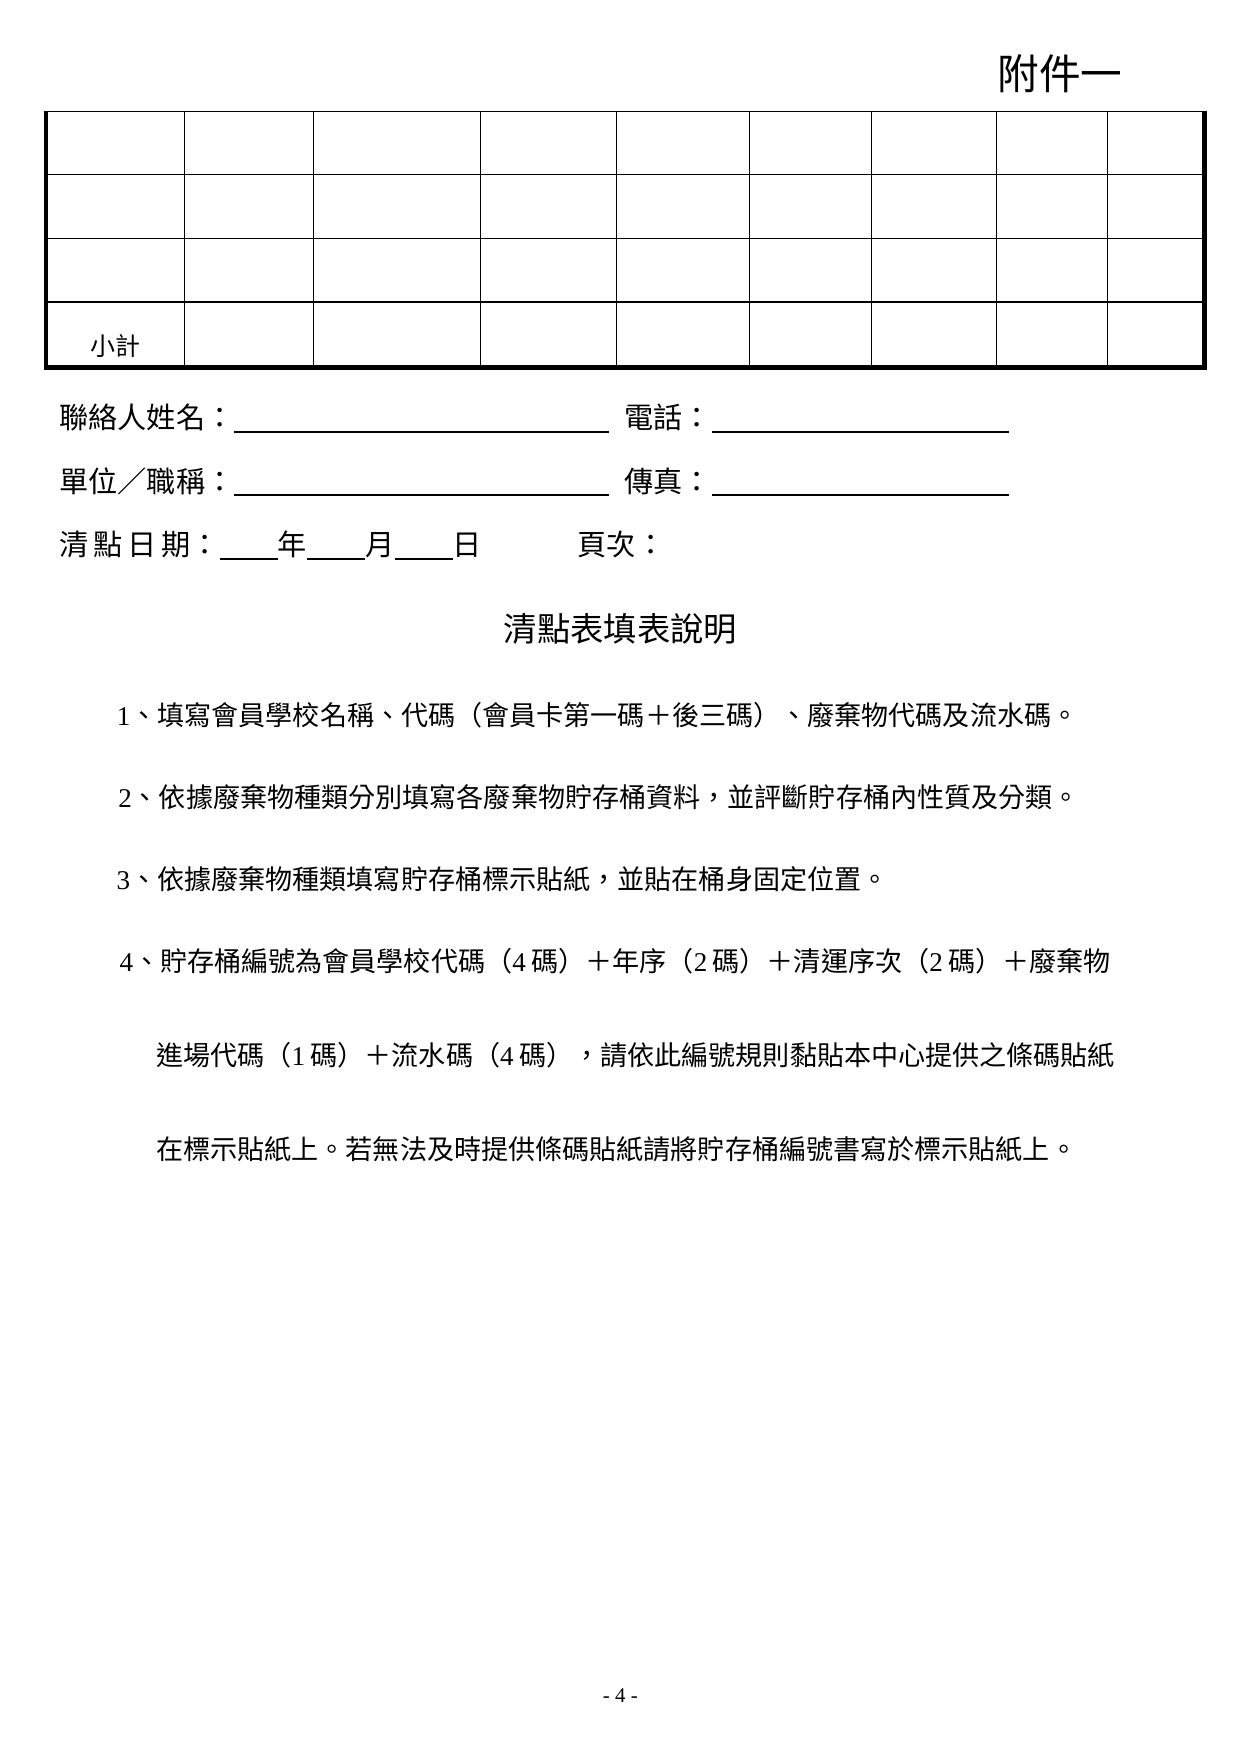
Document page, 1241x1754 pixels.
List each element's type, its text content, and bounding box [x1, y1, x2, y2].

table_cell [872, 303, 996, 365]
table_cell [750, 239, 871, 301]
table_cell [1108, 112, 1202, 174]
text 1、填寫會員學校名稱、代碼（會員卡第一碼＋後三碼）、廢棄物代碼及流水碼。 [117, 672, 1122, 734]
table_cell [481, 303, 616, 365]
table_cell [997, 303, 1107, 365]
table_cell [185, 112, 313, 174]
table_cell [1108, 175, 1202, 238]
table_cell [617, 112, 749, 174]
table_cell [997, 239, 1107, 301]
table_cell [1108, 303, 1202, 365]
table_cell 小計 [48, 303, 184, 365]
table_cell [314, 112, 480, 174]
table_cell [314, 175, 480, 238]
table_cell [48, 112, 184, 174]
table_cell [997, 175, 1107, 238]
table_cell [185, 239, 313, 301]
table_cell [617, 239, 749, 301]
table_cell [481, 175, 616, 238]
table_cell [617, 175, 749, 238]
table_cell [185, 175, 313, 238]
table_cell [872, 239, 996, 301]
table_cell [997, 112, 1107, 174]
table_cell [750, 112, 871, 174]
table_cell [314, 239, 480, 301]
table_cell [481, 239, 616, 301]
table_cell [872, 175, 996, 238]
table_cell [750, 175, 871, 238]
table_cell [48, 175, 184, 238]
text 清點日期： 年 月 日 頁次： [59, 522, 1122, 564]
table_cell [750, 303, 871, 365]
text 清點表填表說明 [118, 585, 1122, 648]
table_cell [185, 303, 313, 365]
table_cell [314, 303, 480, 365]
text 4、貯存桶編號為會員學校代碼（4碼）＋年序（2碼）＋清運序次（2碼）＋廢棄物進場代碼（1碼）＋流水碼（4碼），請依此編號規則黏貼本中心提供之條碼貼紙在標示貼紙上。若無法及時提供條碼貼紙請將貯存桶編號書寫於標示貼紙上。 [119, 918, 1122, 1168]
table_cell [481, 112, 616, 174]
table_cell [617, 303, 749, 365]
table_cell [872, 112, 996, 174]
text 2、依據廢棄物種類分別填寫各廢棄物貯存桶資料，並評斷貯存桶內性質及分類。 [118, 754, 1122, 816]
text 聯絡人姓名： 電話： [59, 395, 1122, 437]
text 單位／職稱： 傳真： [59, 458, 1122, 501]
table_cell [48, 239, 184, 301]
text 3、依據廢棄物種類填寫貯存桶標示貼紙，並貼在桶身固定位置。 [116, 836, 1122, 898]
table_cell [1108, 239, 1202, 301]
